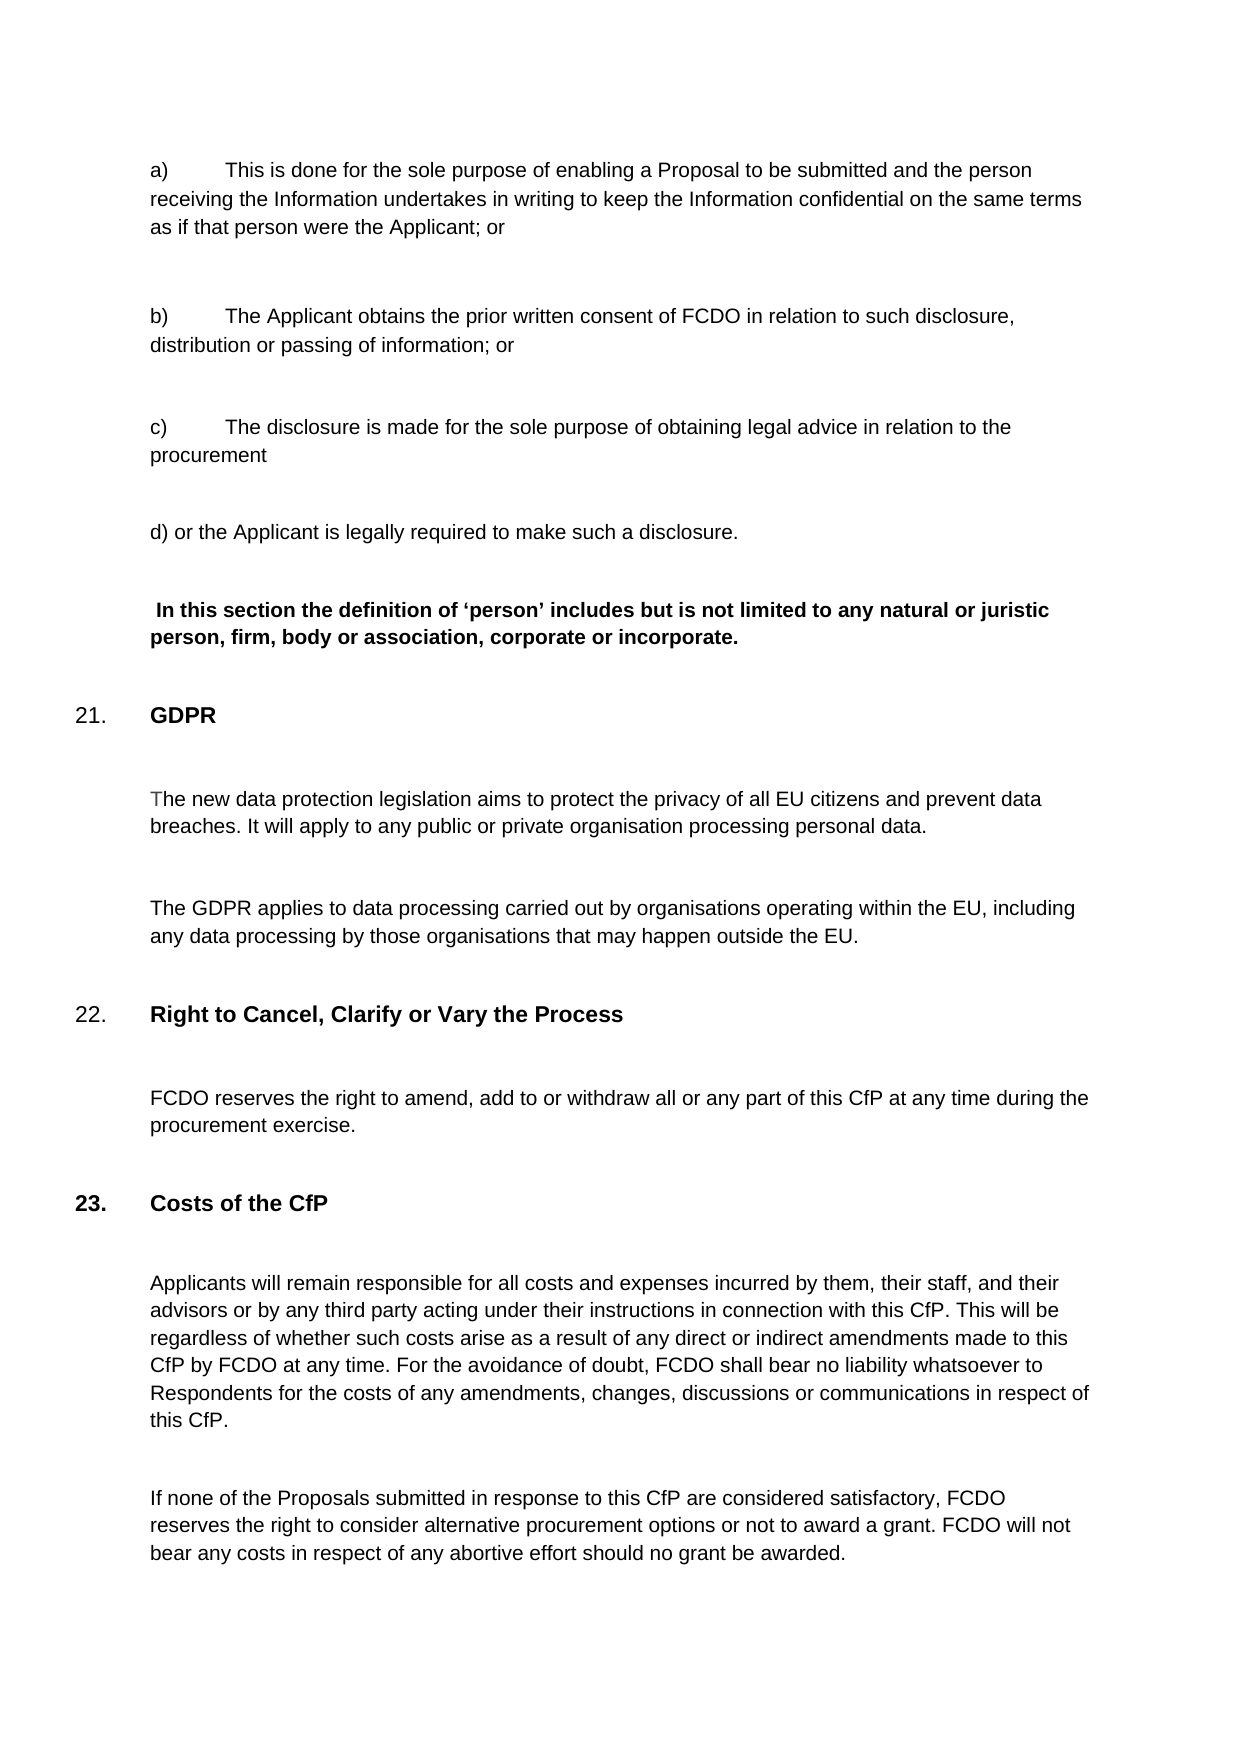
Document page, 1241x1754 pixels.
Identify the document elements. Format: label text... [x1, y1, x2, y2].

list Costs of the CfP [75, 1190, 1091, 1217]
subtitle c) The disclosure is made for the sole purpose of obtaining legal advice in relation to the procurement [150, 415, 1091, 466]
text In this section the definition of ‘person’ includes but is not limited to any natural or juristic person, firm, body or association, corporate or incorporate. [150, 597, 1091, 649]
subtitle The new data protection legislation aims to protect the privacy of all EU citizens and prevent data breaches. It will apply to any public or private organisation processing personal data. [150, 787, 1091, 838]
text Applicants will remain responsible for all costs and expenses incurred by them, their staff, and their advisors or by any third party acting under their instructions in connection with this CfP. This will be regardless of whether such costs arise as a result of any direct or indirect amendments made to this CfP by FCDO at any time. For the avoidance of doubt, FCDO shall bear no liability whatsoever to Respondents for the costs of any amendments, changes, discussions or communications in respect of this CfP. [150, 1271, 1091, 1432]
list Right to Cancel, Clarify or Vary the Process [75, 1001, 1091, 1027]
subtitle FCDO reserves the right to amend, add to or withdraw all or any part of this CfP at any time during the procurement exercise. [150, 1085, 1091, 1137]
subtitle a) This is done for the sole purpose of enabling a Proposal to be submitted and the person receiving the Information undertakes in writing to keep the Information confidential on the same terms as if that person were the Applicant; or [150, 150, 1091, 238]
subtitle The GDPR applies to data processing carried out by organisations operating within the EU, including any data processing by those organisations that may happen outside the EU. [150, 896, 1091, 947]
text If none of the Proposals submitted in response to this CfP are considered satisfactory, FCDO reserves the right to consider alternative procurement options or not to award a grant. FCDO will not bear any costs in respect of any abortive effort should no grant be awarded. [150, 1486, 1091, 1564]
text d) or the Applicant is legally required to make such a disclosure. [150, 520, 1091, 544]
subtitle b) The Applicant obtains the prior written consent of FCDO in relation to such disclosure, distribution or passing of information; or [150, 296, 1091, 357]
list GDPR [75, 702, 1091, 729]
